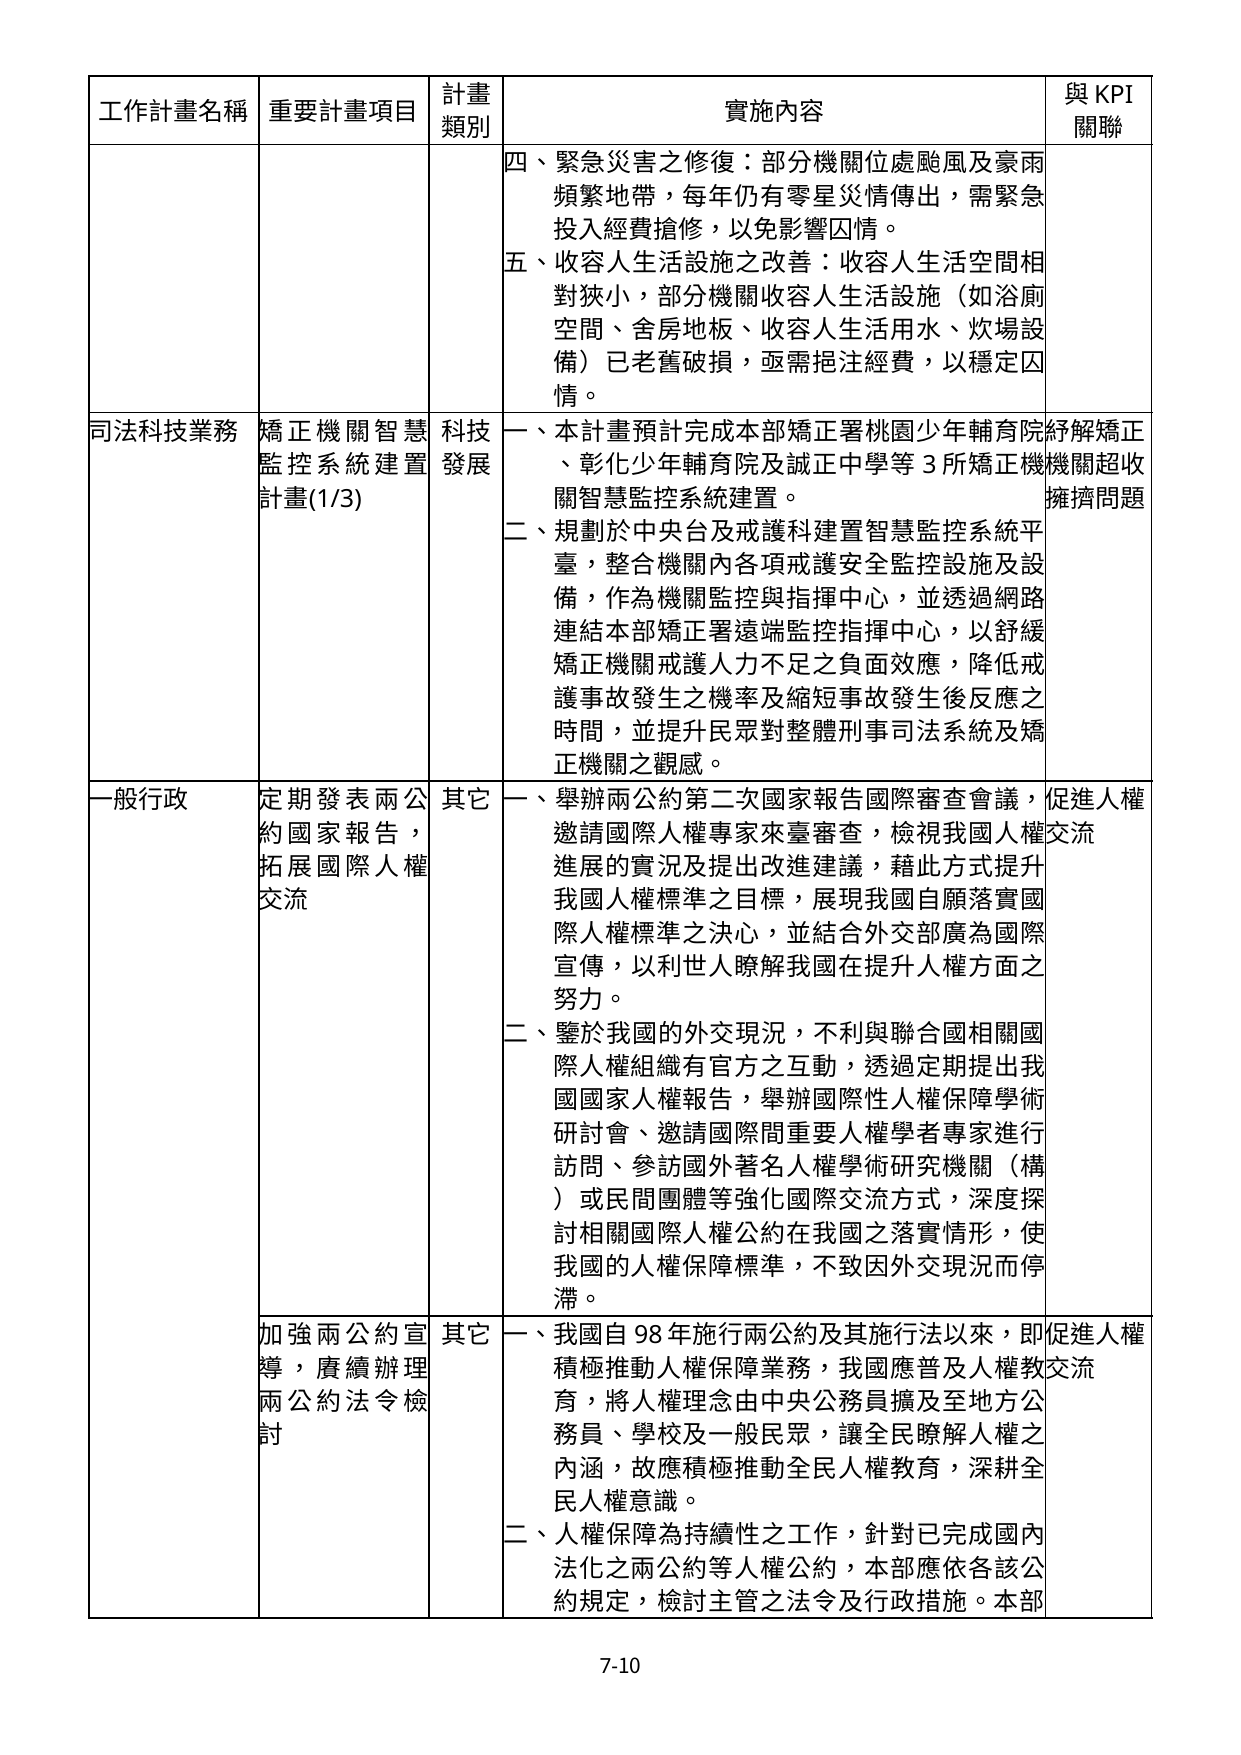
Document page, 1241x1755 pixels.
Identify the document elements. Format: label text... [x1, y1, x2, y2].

table_cell 司法科技業務 [90, 413, 258, 780]
table_cell [1046, 145, 1151, 412]
table_cell 加強兩公約宣導，賡續辦理兩公約法令檢討 [260, 1317, 428, 1617]
table_header 計畫類別 [430, 77, 502, 143]
table_cell 定期發表兩公約國家報告，拓展國際人權交流 [260, 782, 428, 1315]
table_cell [260, 145, 428, 412]
table_cell [430, 145, 502, 412]
table_cell 一、舉辦兩公約第二次國家報告國際審查會議，邀請國際人權專家來臺審查，檢視我國人權進展的實況及提出改進建議，藉此方式提升我國人權標準之目標，展現我國自願落實國際人權標準之決心，並結合外交部廣為國際宣傳，以利世人瞭解我國在提升人權方面之努力。 二、鑒於我國的外交現況，不利與聯合國相關國際人權組織有官方之互動，透過定期提出我國國家人權報告，舉辦國際性人權保障學術研討會、邀請國際間重要人權學者專家進行訪問、參訪國外著名人權學術研究機關（構）或民間團體等強化國際交流方式，深度探討相關國際人權公約在我國之落實情形，使我國的人權保障標準，不致因外交現況而停滯。 [504, 782, 1045, 1315]
table_header 與KPI 關聯 [1046, 77, 1151, 143]
table_cell 矯正機關智慧監控系統建置計畫(1/3) [260, 413, 428, 780]
table_header 重要計畫項目 [260, 77, 428, 143]
table_cell 紓解矯正機關超收擁擠問題 [1046, 413, 1151, 780]
table_header 實施內容 [504, 77, 1045, 143]
table_cell 促進人權交流 [1046, 1317, 1151, 1617]
table_cell 促進人權交流 [1046, 782, 1151, 1315]
table_cell 四、緊急災害之修復：部分機關位處颱風及豪雨頻繁地帶，每年仍有零星災情傳出，需緊急投入經費搶修，以免影響囚情。 五、收容人生活設施之改善：收容人生活空間相對狹小，部分機關收容人生活設施（如浴廁空間、舍房地板、收容人生活用水、炊場設備）已老舊破損，亟需挹注經費，以穩定囚情。 [504, 145, 1045, 412]
table_cell 一般行政 [90, 782, 258, 1617]
table_cell 其它 [430, 782, 502, 1315]
table_cell [90, 145, 258, 412]
table_header 工作計畫名稱 [90, 77, 258, 143]
table_cell 一、我國自98年施行兩公約及其施行法以來，即積極推動人權保障業務，我國應普及人權教育，將人權理念由中央公務員擴及至地方公務員、學校及一般民眾，讓全民瞭解人權之內涵，故應積極推動全民人權教育，深耕全民人權意識。 二、人權保障為持續性之工作，針對已完成國內法化之兩公約等人權公約，本部應依各該公約規定，檢討主管之法令及行政措施。本部 [504, 1317, 1045, 1617]
table_cell 其它 [430, 1317, 502, 1617]
table_cell 一、本計畫預計完成本部矯正署桃園少年輔育院、彰化少年輔育院及誠正中學等3所矯正機關智慧監控系統建置。 二、規劃於中央台及戒護科建置智慧監控系統平臺，整合機關內各項戒護安全監控設施及設備，作為機關監控與指揮中心，並透過網路連結本部矯正署遠端監控指揮中心，以舒緩矯正機關戒護人力不足之負面效應，降低戒護事故發生之機率及縮短事故發生後反應之時間，並提升民眾對整體刑事司法系統及矯正機關之觀感。 [504, 413, 1045, 780]
table_cell 科技發展 [430, 413, 502, 780]
